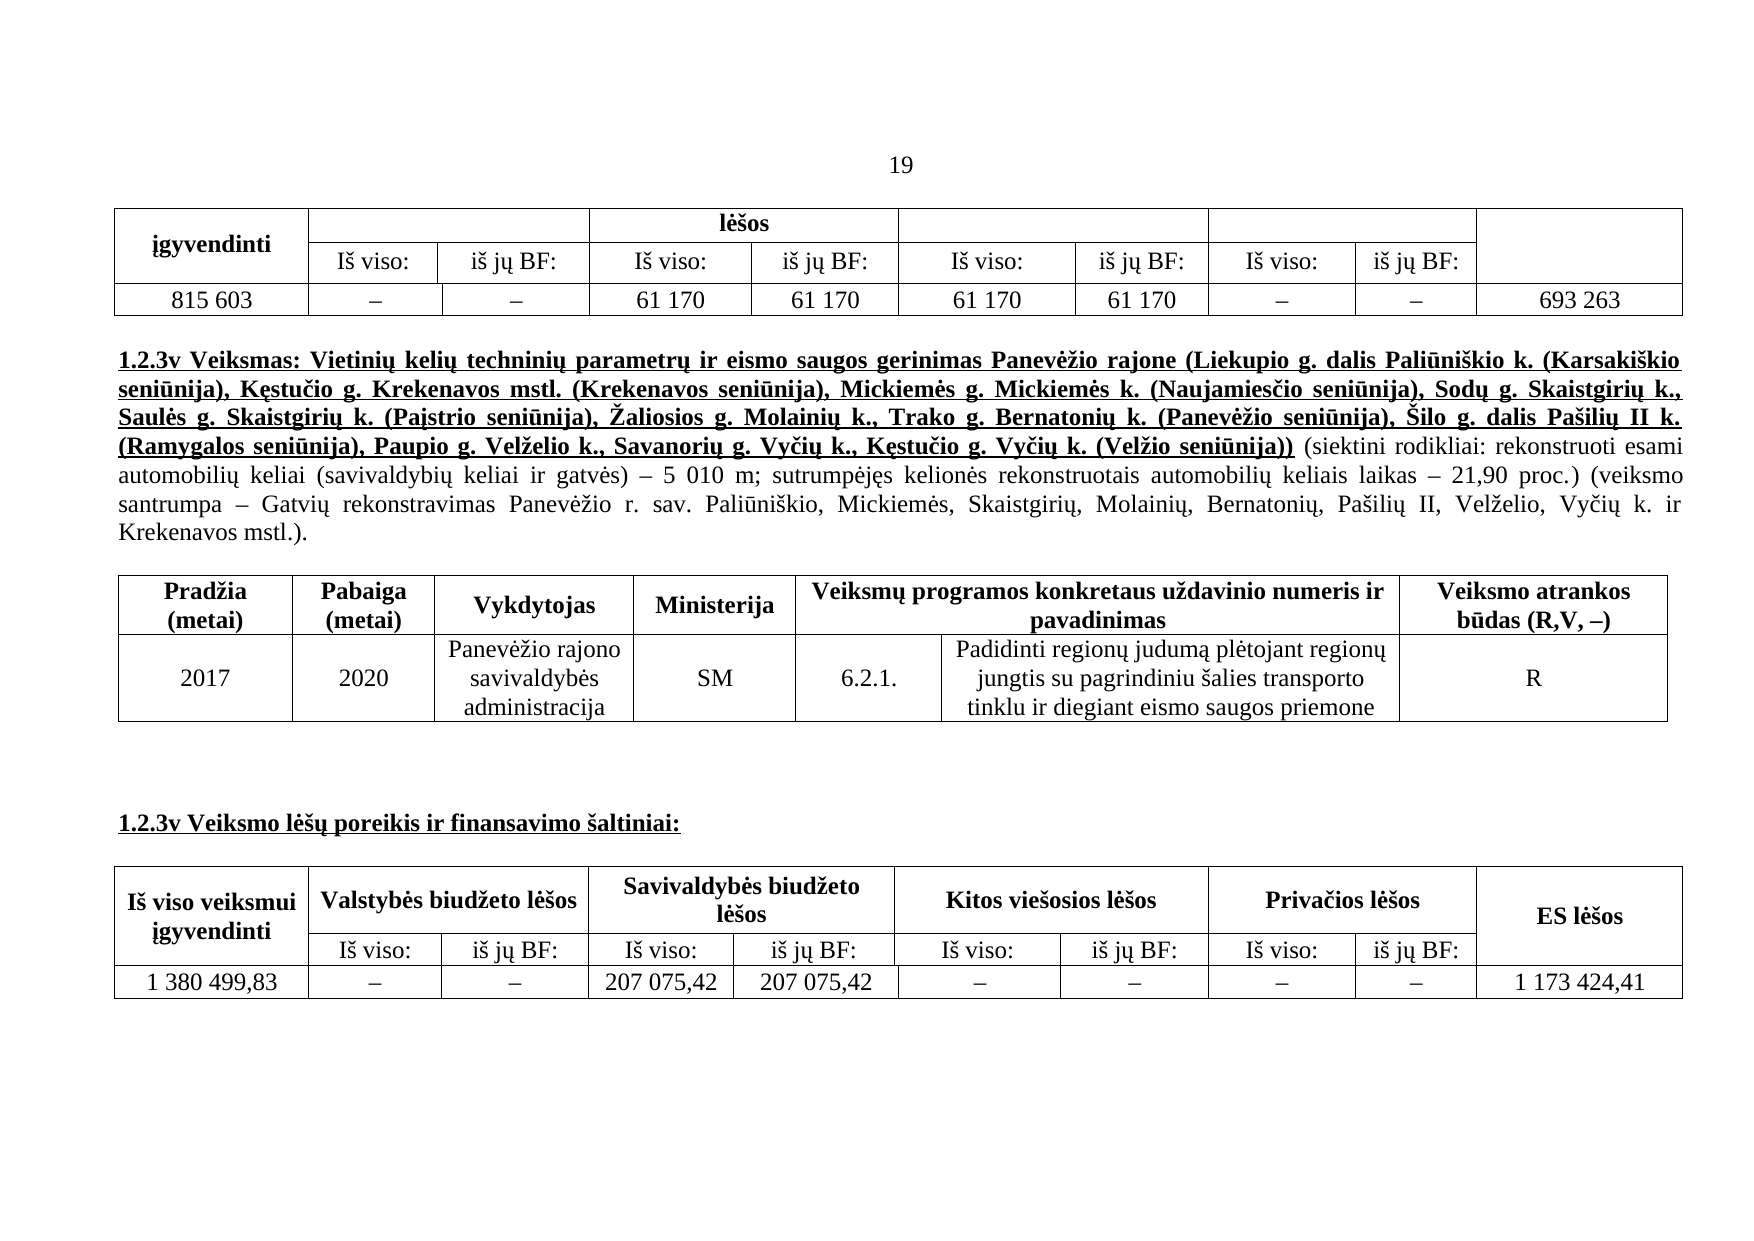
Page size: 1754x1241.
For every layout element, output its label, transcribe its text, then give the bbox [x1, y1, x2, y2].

table_header [1477, 209, 1682, 282]
table_cell 1 380 499,83 [115, 966, 308, 998]
table_cell 1 173 424,41 [1477, 966, 1682, 998]
table_cell 2020 [293, 635, 434, 721]
table_cell 2017 [119, 635, 292, 721]
table_cell – [309, 284, 442, 315]
table_cell iš jų BF: [1356, 243, 1476, 282]
table_cell 207 075,42 [589, 966, 733, 998]
table_header [309, 209, 589, 242]
table_cell 815 603 [115, 284, 308, 315]
table_cell 61 170 [590, 284, 751, 315]
table_cell Iš viso: [899, 243, 1075, 282]
table_cell – [899, 966, 1060, 998]
table_cell – [1209, 284, 1355, 315]
table_header Ministerija [634, 576, 795, 633]
table_cell iš jų BF: [1061, 934, 1208, 965]
table_cell Panevėžio rajono savivaldybės administracija [435, 635, 633, 721]
table_header Privačios lėšos [1209, 867, 1476, 933]
table_cell – [443, 284, 589, 315]
table_cell Iš viso: [1209, 934, 1355, 965]
table_header [899, 209, 1208, 242]
table_header lėšos [590, 209, 898, 242]
table_cell – [442, 966, 588, 998]
table_cell iš jų BF: [438, 243, 589, 282]
table_cell Iš viso: [589, 934, 733, 965]
table_header Kitos viešosios lėšos [895, 867, 1208, 933]
table_cell iš jų BF: [1076, 243, 1208, 282]
table_header Valstybės biudžeto lėšos [309, 867, 588, 933]
table_header Pradžia (metai) [119, 576, 292, 633]
table_cell 693 263 [1477, 284, 1682, 315]
table_cell iš jų BF: [734, 934, 894, 965]
table_header [1209, 209, 1476, 242]
table_cell Iš viso: [1209, 243, 1355, 282]
table_cell Iš viso: [309, 243, 437, 282]
table_header Veiksmų programos konkretaus uždavinio numeris ir pavadinimas [796, 576, 1399, 633]
table_cell 61 170 [899, 284, 1075, 315]
table_cell iš jų BF: [752, 243, 898, 282]
table_cell iš jų BF: [1356, 934, 1476, 965]
table_cell – [1356, 284, 1476, 315]
table_header ES lėšos [1477, 867, 1682, 965]
table_header Veiksmo atrankos būdas (R,V, –) [1400, 576, 1667, 633]
table_cell – [1061, 966, 1208, 998]
table_cell 207 075,42 [734, 966, 898, 998]
table_cell Padidinti regionų judumą plėtojant regionų jungtis su pagrindiniu šalies transporto tinklu ir diegiant eismo saugos priemone [942, 635, 1399, 721]
table_cell 6.2.1. [796, 635, 941, 721]
table_header Vykdytojas [435, 576, 633, 633]
text 1.2.3v Veiksmo lėšų poreikis ir finansavimo šaltiniai: [118, 808, 1683, 837]
text Saulės g. Skaistgirių k. (Paįstrio seniūnija), Žaliosios g. Molainių k., Trako g. Bernatonių k. (Panevėžio seniūnija), Šilo g. dalis Pašilių II k. (Ramygalos seniūnija), Paupio g. Velželio k., Savanorių g. Vyčių k., Kęstučio g. Vyčių k. (Velžio seniūnija)) (siektini rodikliai: rekonstruoti esami automobilių keliai (savivaldybių keliai ir gatvės) – 5 010 m; sutrumpėjęs kelionės rekonstruotais automobilių keliais laikas – 21,90 proc.) (veiksmo santrumpa – Gatvių rekonstravimas Panevėžio r. sav. Paliūniškio, Mickiemės, Skaistgirių, Molainių, Bernatonių, Pašilių II, Velželio, Vyčių k. ir Krekenavos mstl.). [118, 400, 1683, 546]
table_header Pabaiga (metai) [293, 576, 434, 633]
table_cell Iš viso: [895, 934, 1060, 965]
table_cell 61 170 [752, 284, 898, 315]
table_cell iš jų BF: [442, 934, 588, 965]
table_header Savivaldybės biudžeto lėšos [589, 867, 894, 933]
table_header Iš viso veiksmui įgyvendinti [115, 867, 308, 965]
table_cell – [309, 966, 441, 998]
table_cell – [1356, 966, 1476, 998]
table_cell R [1400, 635, 1667, 721]
table_cell 61 170 [1076, 284, 1208, 315]
table_cell Iš viso: [590, 243, 751, 282]
table_cell SM [634, 635, 795, 721]
text 1.2.3v Veiksmas: Vietinių kelių techninių parametrų ir eismo saugos gerinimas Panevėžio rajone (Liekupio g. dalis Paliūniškio k. (Karsakiškio seniūnija), Kęstučio g. Krekenavos mstl. (Krekenavos seniūnija), Mickiemės g. Mickiemės k. (Naujamiesčio seniūnija), Sodų g. Skaistgirių k., [118, 345, 1683, 399]
table_cell Iš viso: [309, 934, 441, 965]
table_header įgyvendinti [115, 209, 308, 282]
table_cell – [1209, 966, 1355, 998]
